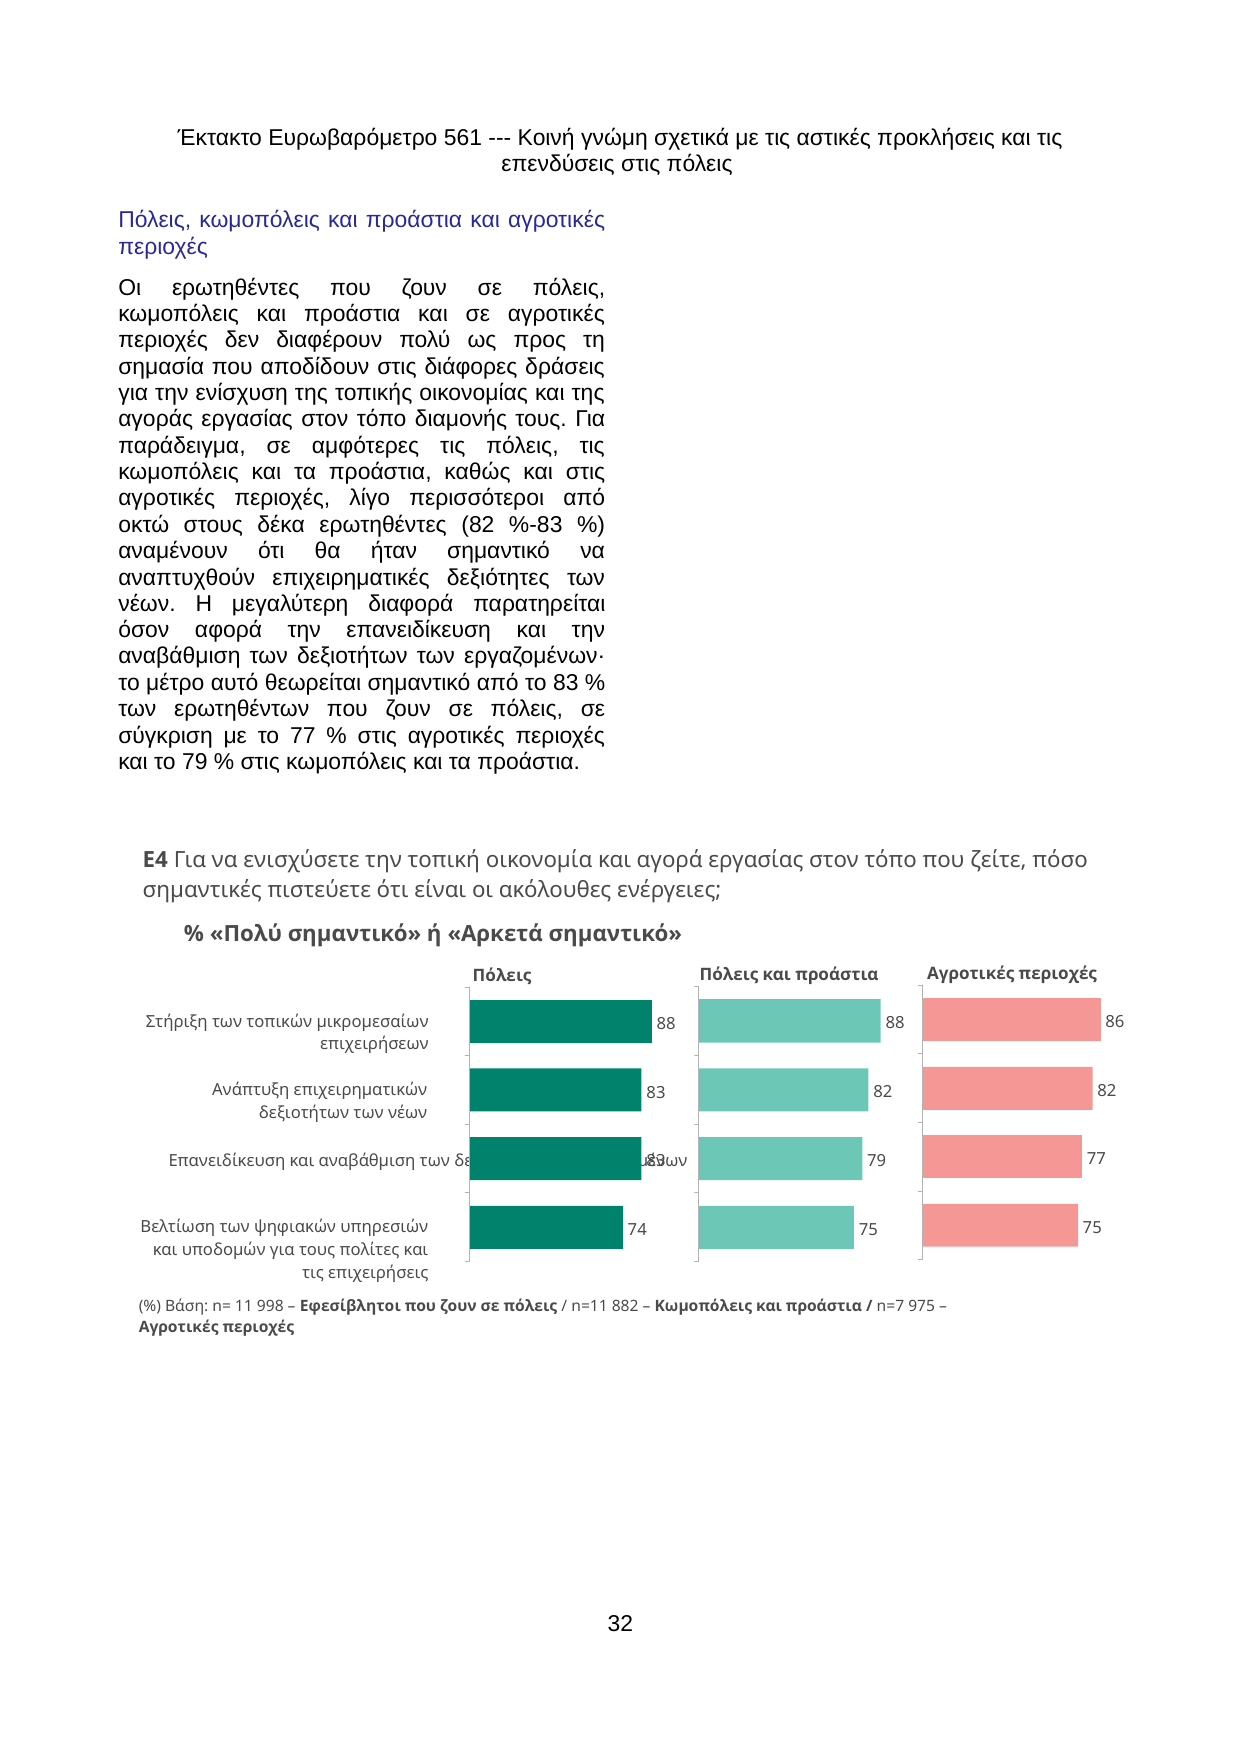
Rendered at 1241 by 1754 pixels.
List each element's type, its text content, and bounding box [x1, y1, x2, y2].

text Πόλεις, κωμοπόλεις και προάστια και αγροτικές περιοχές [118, 206, 605, 259]
text Οι ερωτηθέντες που ζουν σε πόλεις, κωμοπόλεις και προάστια και σε αγροτικές περιοχές δεν διαφέρουν πολύ ως προς τη σημασία που αποδίδουν στις διάφορες δράσεις για την ενίσχυση της τοπικής οικονομίας και της αγοράς εργασίας στον τόπο διαμονής τους. Για παράδειγμα, σε αμφότερες τις πόλεις, τις κωμοπόλεις και τα προάστια, καθώς και στις αγροτικές περιοχές, λίγο περισσότεροι από οκτώ στους δέκα ερωτηθέντες (82 %-83 %) αναμένουν ότι θα ήταν σημαντικό να αναπτυχθούν επιχειρηματικές δεξιότητες των νέων. Η μεγαλύτερη διαφορά παρατηρείται όσον αφορά την επανειδίκευση και την αναβάθμιση των δεξιοτήτων των εργαζομένων· το μέτρο αυτό θεωρείται σημαντικό από το 83 % των ερωτηθέντων που ζουν σε πόλεις, σε σύγκριση με το 77 % στις αγροτικές περιοχές και το 79 % στις κωμοπόλεις και τα προάστια. [118, 273, 605, 774]
